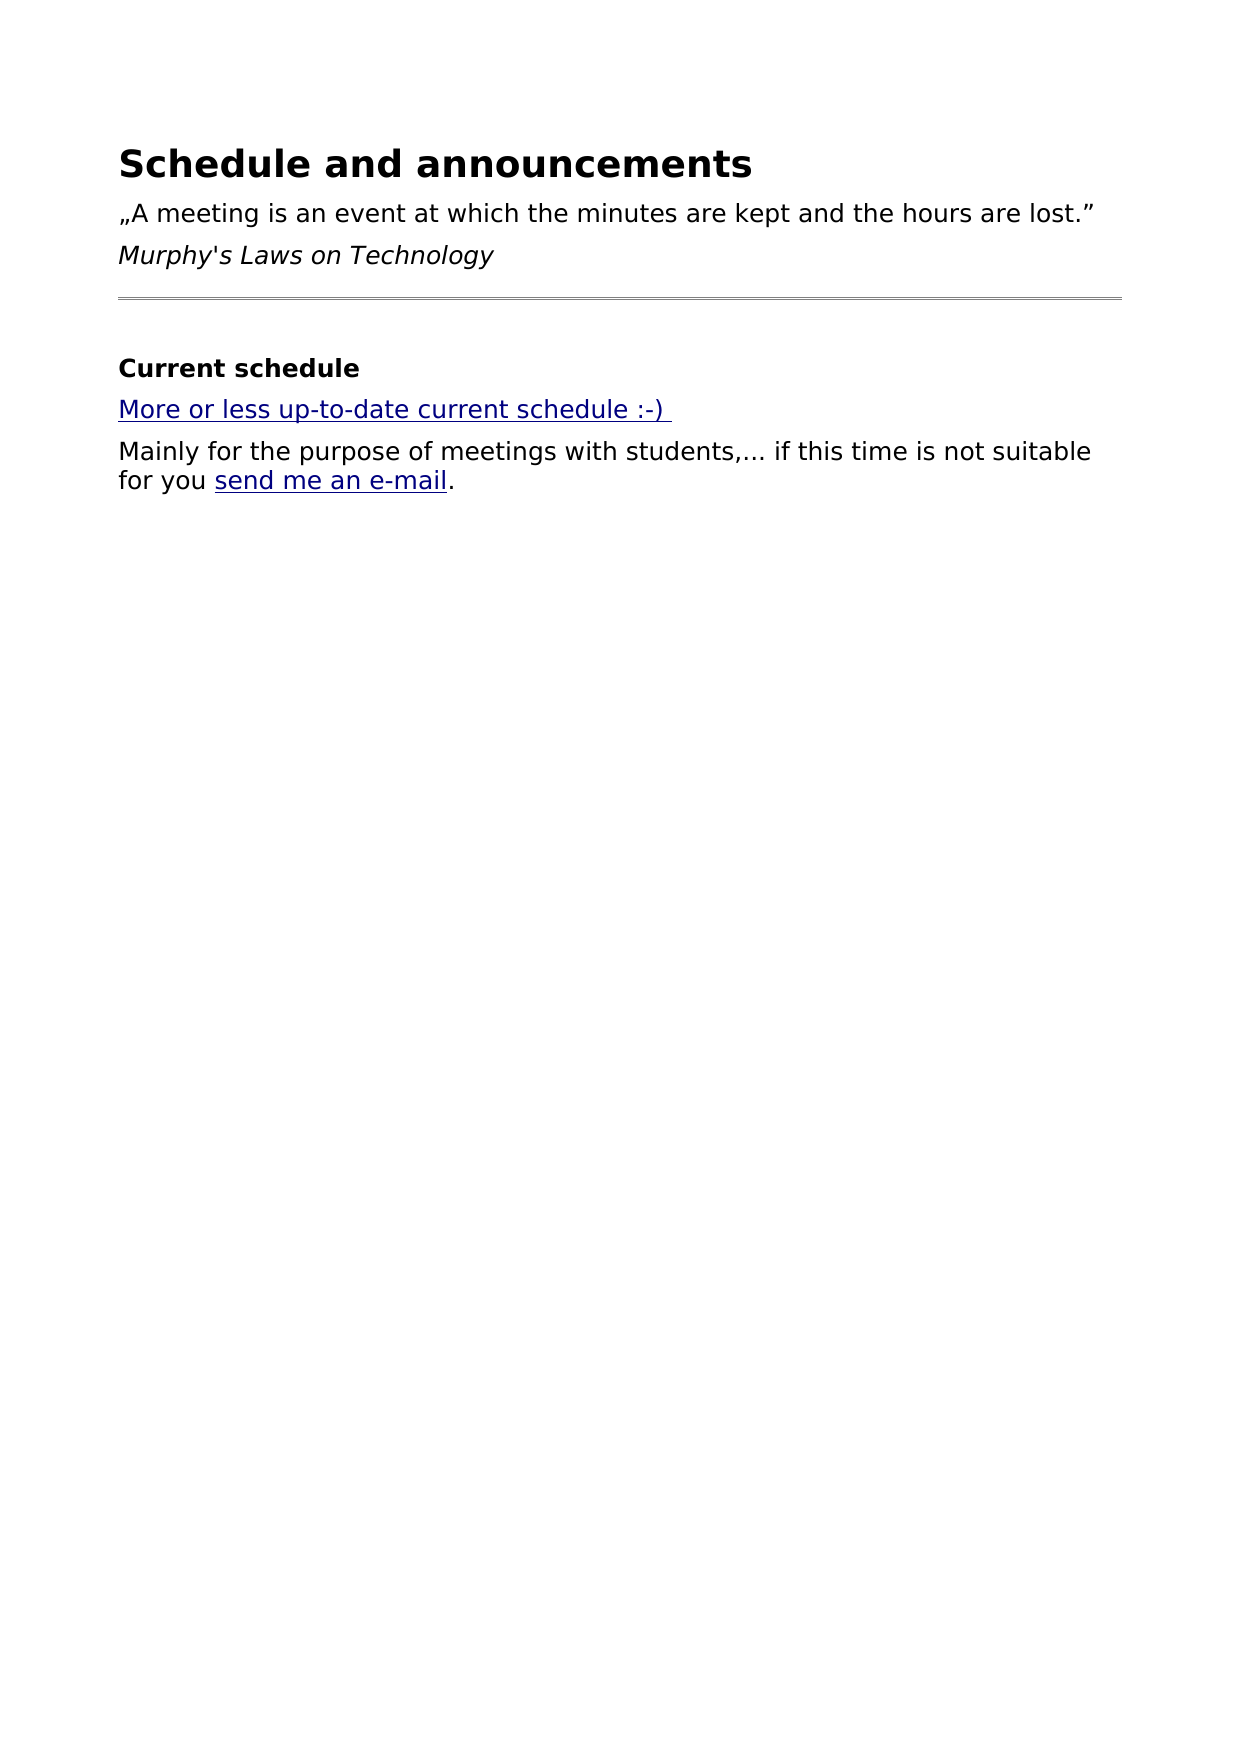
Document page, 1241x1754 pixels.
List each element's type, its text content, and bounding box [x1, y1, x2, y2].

text Murphy's Laws on Technology [118, 241, 1122, 270]
subtitle Current schedule [118, 354, 1122, 383]
subtitle Schedule and announcements [118, 143, 1122, 187]
text Mainly for the purpose of meetings with students,... if this time is not suitable for you send me an e-mail. [118, 437, 1122, 496]
text „A meeting is an event at which the minutes are kept and the hours are lost.” [118, 199, 1122, 228]
text More or less up-to-date current schedule :-) [118, 396, 1122, 425]
